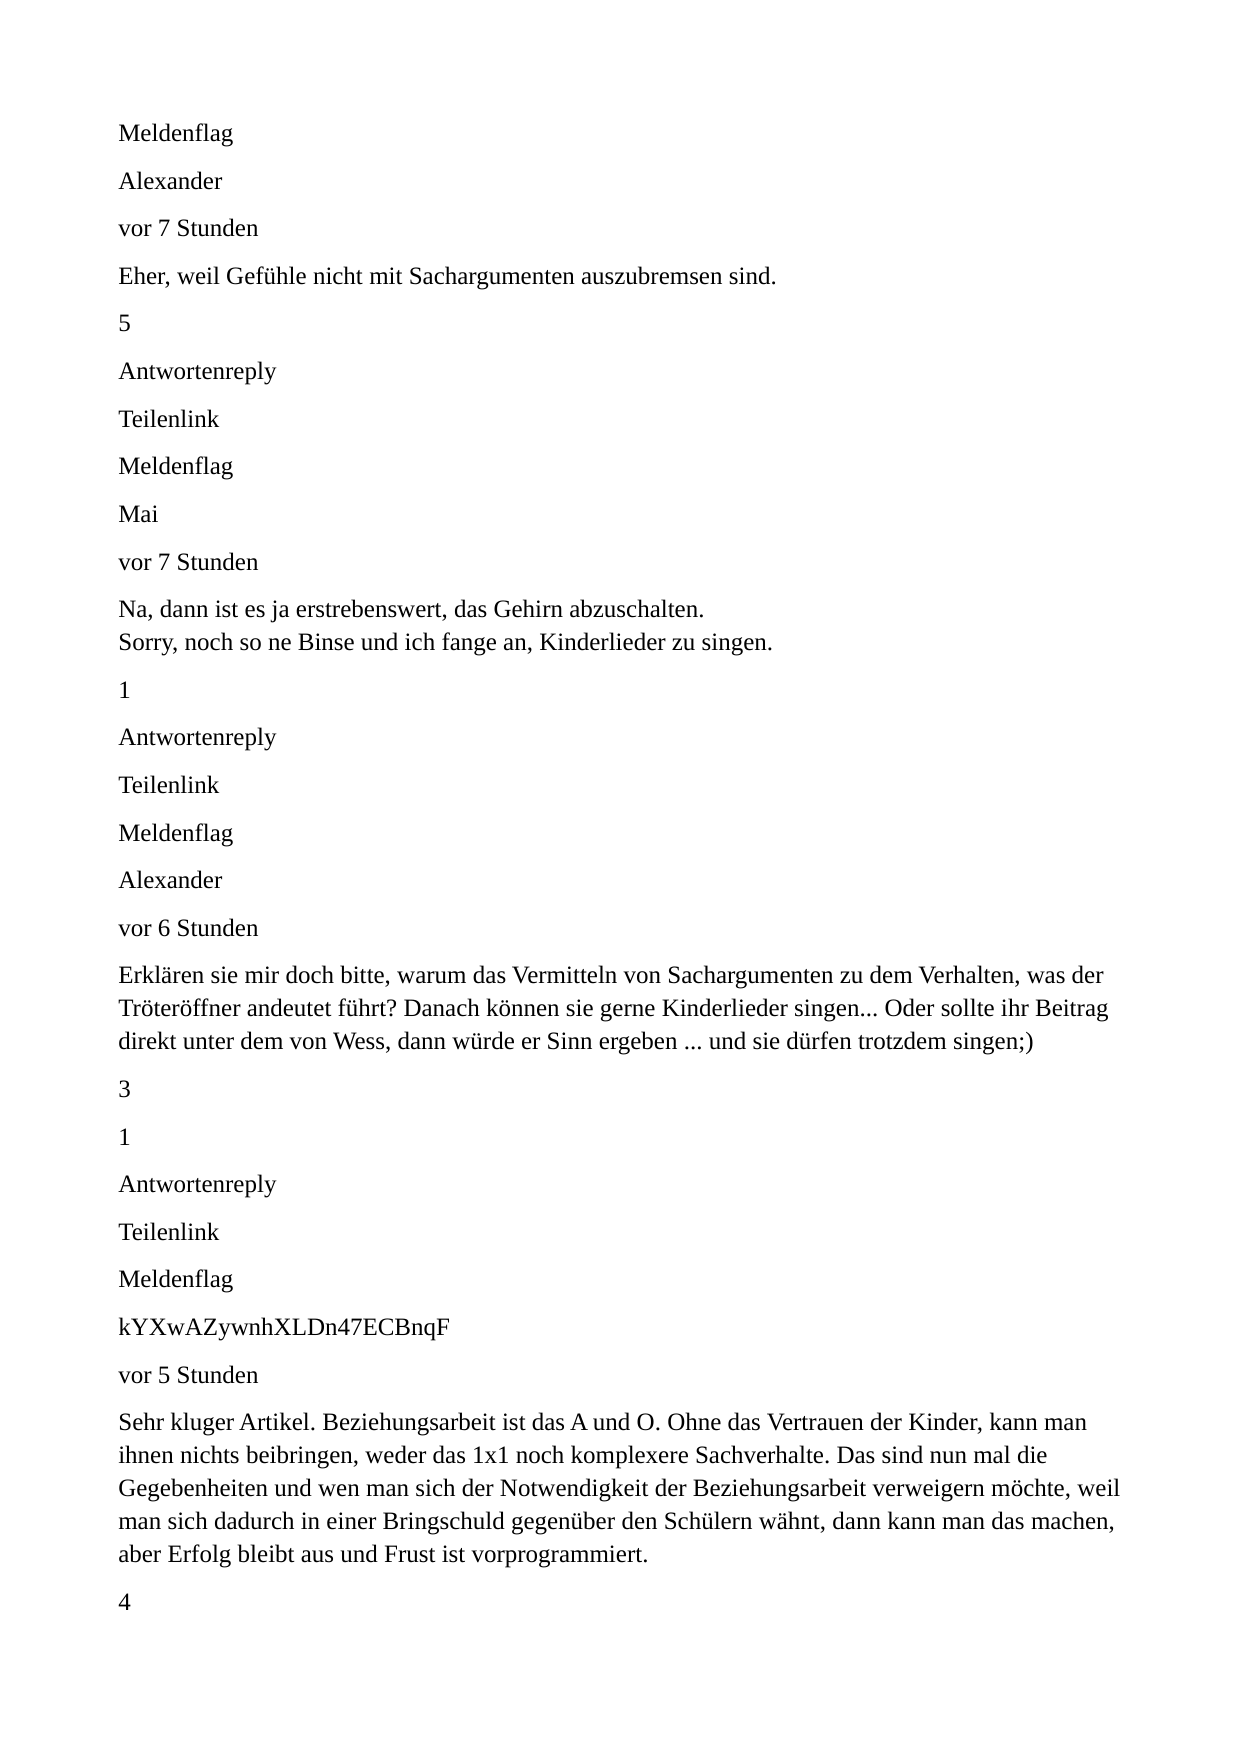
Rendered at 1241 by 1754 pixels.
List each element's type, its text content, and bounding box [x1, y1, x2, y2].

text vor 5 Stunden [118, 1360, 1122, 1388]
text vor 6 Stunden [118, 913, 1122, 942]
text vor 7 Stunden [118, 547, 1122, 575]
text Antwortenreply [118, 722, 1122, 751]
text 5 [118, 308, 1122, 337]
text 4 [118, 1587, 1122, 1616]
text Eher, weil Gefühle nicht mit Sachargumenten auszubremsen sind. [118, 261, 1122, 290]
text Teilenlink [118, 404, 1122, 432]
text Antwortenreply [118, 1169, 1122, 1198]
text Meldenflag [118, 451, 1122, 480]
text Sehr kluger Artikel. Beziehungsarbeit ist das A und O. Ohne das Vertrauen der Kinder, kann man ihnen nichts beibringen, weder das 1x1 noch komplexere Sachverhalte. Das sind nun mal die Gegebenheiten und wen man sich der Notwendigkeit der Beziehungsarbeit verweigern möchte, weil man sich dadurch in einer Bringschuld gegenüber den Schülern wähnt, dann kann man das machen, aber Erfolg bleibt aus und Frust ist vorprogrammiert. [118, 1407, 1122, 1568]
text vor 7 Stunden [118, 213, 1122, 242]
text Erklären sie mir doch bitte, warum das Vermitteln von Sachargumenten zu dem Verhalten, was der Tröteröffner andeutet führt? Danach können sie gerne Kinderlieder singen... Oder sollte ihr Beitrag direkt unter dem von Wess, dann würde er Sinn ergeben ... und sie dürfen trotzdem singen;) [118, 960, 1122, 1055]
text Meldenflag [118, 818, 1122, 846]
text Na, dann ist es ja erstrebenswert, das Gehirn abzuschalten. Sorry, noch so ne Binse und ich fange an, Kinderlieder zu singen. [118, 594, 1122, 656]
text kYXwAZywnhXLDn47ECBnqF [118, 1312, 1122, 1341]
text Mai [118, 499, 1122, 528]
text 1 [118, 1122, 1122, 1150]
text Antwortenreply [118, 356, 1122, 385]
text 3 [118, 1074, 1122, 1103]
text Alexander [118, 865, 1122, 894]
text Teilenlink [118, 1217, 1122, 1246]
text Teilenlink [118, 770, 1122, 799]
text Alexander [118, 166, 1122, 194]
text 1 [118, 675, 1122, 703]
text Meldenflag [118, 118, 1122, 147]
text Meldenflag [118, 1264, 1122, 1293]
